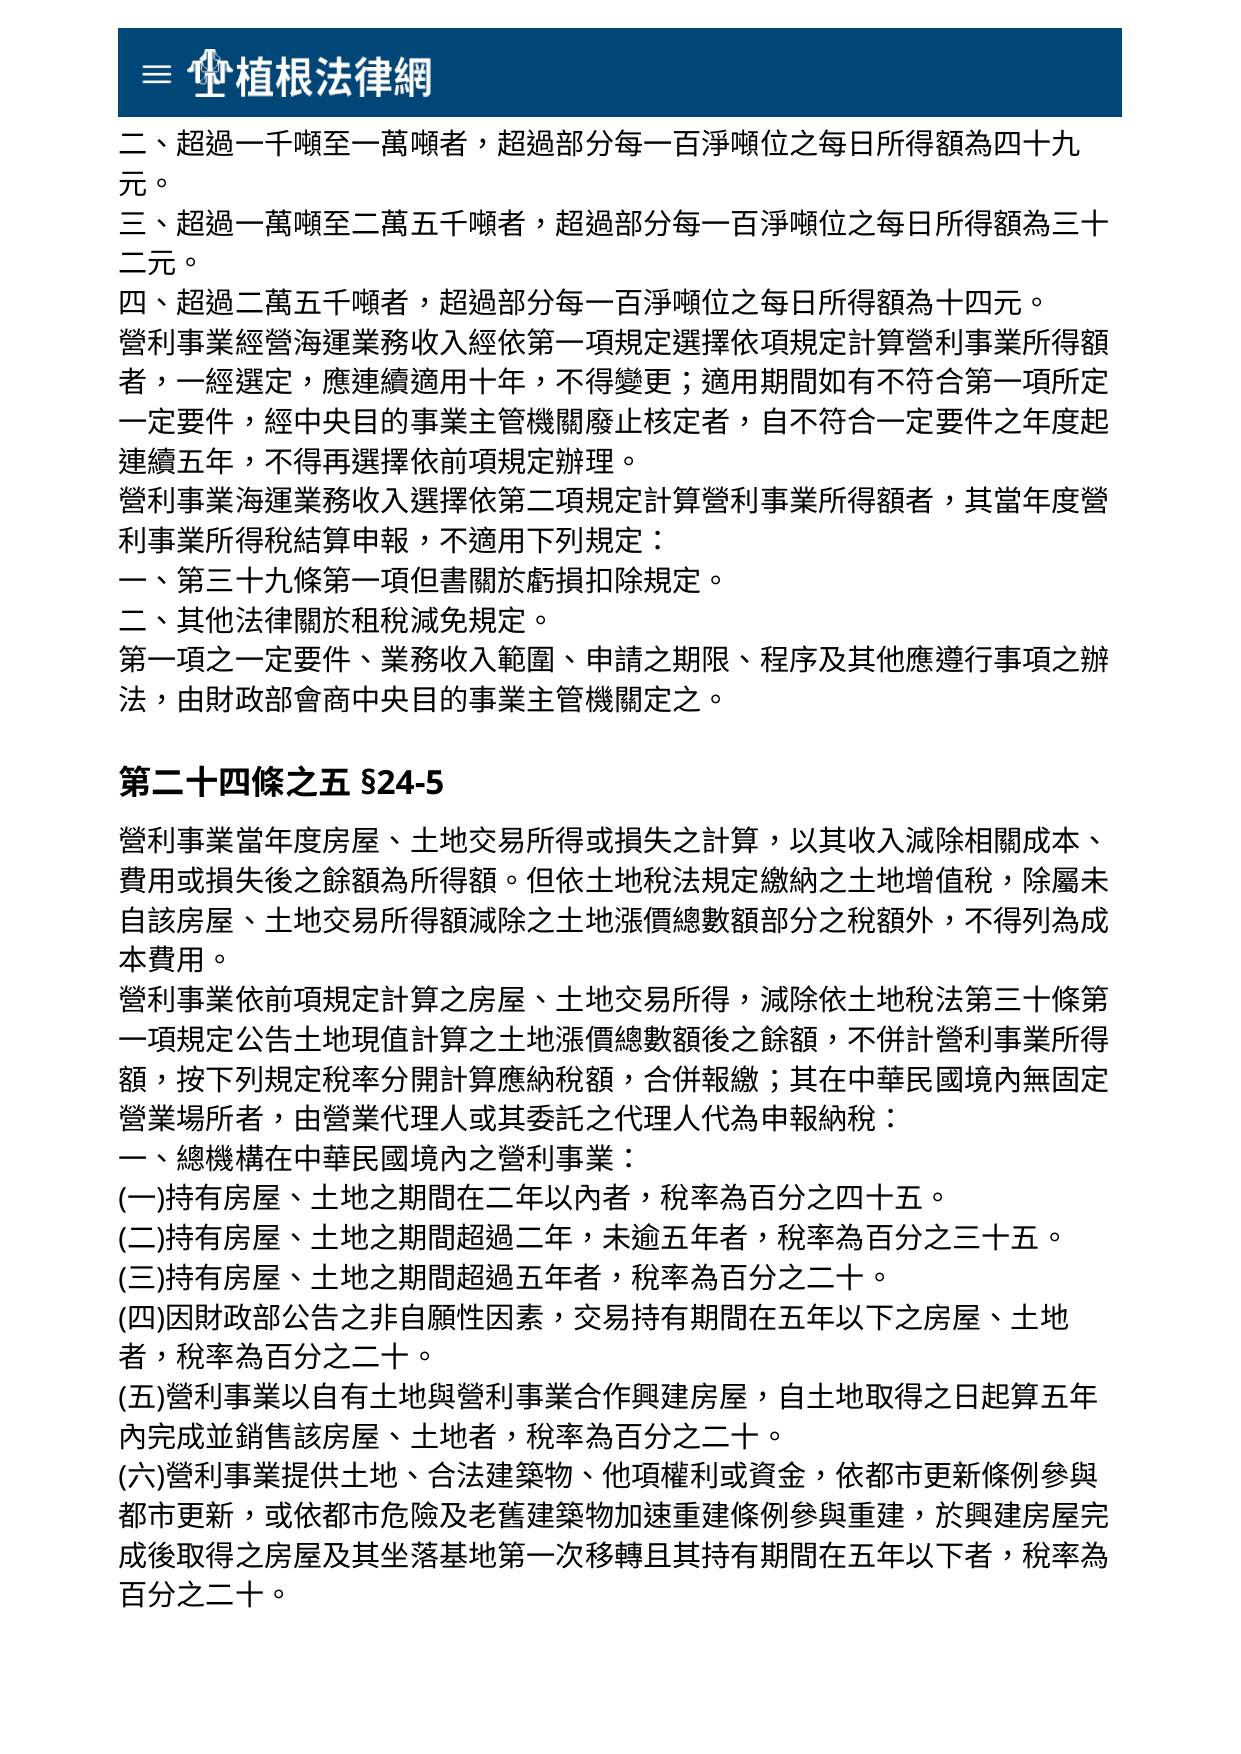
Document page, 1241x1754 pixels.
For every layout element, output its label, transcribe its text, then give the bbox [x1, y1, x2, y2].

picture [118, 28, 1122, 117]
text (五)營利事業以自有土地與營利事業合作興建房屋，自土地取得之日起算五年內完成並銷售該房屋、土地者，稅率為百分之二十。 [118, 1376, 1122, 1456]
text 二、其他法律關於租稅減免規定。 [118, 600, 1122, 639]
text (二)持有房屋、土地之期間超過二年，未逾五年者，稅率為百分之三十五。 [118, 1217, 1122, 1257]
text 一、第三十九條第一項但書關於虧損扣除規定。 [118, 560, 1122, 600]
text 二、超過一千噸至一萬噸者，超過部分每一百淨噸位之每日所得額為四十九元。 [118, 123, 1122, 203]
text 營利事業經營海運業務收入經依第一項規定選擇依項規定計算營利事業所得額者，一經選定，應連續適用十年，不得變更；適用期間如有不符合第一項所定一定要件，經中央目的事業主管機關廢止核定者，自不符合一定要件之年度起連續五年，不得再選擇依前項規定辦理。 [118, 322, 1122, 481]
text 營利事業海運業務收入選擇依第二項規定計算營利事業所得額者，其當年度營利事業所得稅結算申報，不適用下列規定： [118, 481, 1122, 560]
text (六)營利事業提供土地、合法建築物、他項權利或資金，依都市更新條例參與都市更新，或依都市危險及老舊建築物加速重建條例參與重建，於興建房屋完成後取得之房屋及其坐落基地第一次移轉且其持有期間在五年以下者，稅率為百分之二十。 [118, 1456, 1122, 1614]
text (一)持有房屋、土地之期間在二年以內者，稅率為百分之四十五。 [118, 1178, 1122, 1217]
text 三、超過一萬噸至二萬五千噸者，超過部分每一百淨噸位之每日所得額為三十二元。 [118, 203, 1122, 282]
text 四、超過二萬五千噸者，超過部分每一百淨噸位之每日所得額為十四元。 [118, 282, 1122, 322]
text 一、總機構在中華民國境內之營利事業： [118, 1138, 1122, 1178]
text (三)持有房屋、土地之期間超過五年者，稅率為百分之二十。 [118, 1257, 1122, 1297]
text 營利事業當年度房屋、土地交易所得或損失之計算，以其收入減除相關成本、費用或損失後之餘額為所得額。但依土地稅法規定繳納之土地增值稅，除屬未自該房屋、土地交易所得額減除之土地漲價總數額部分之稅額外，不得列為成本費用。 [118, 821, 1122, 979]
text 第一項之一定要件、業務收入範圍、申請之期限、程序及其他應遵行事項之辦法，由財政部會商中央目的事業主管機關定之。 [118, 639, 1122, 719]
text (四)因財政部公告之非自願性因素，交易持有期間在五年以下之房屋、土地者，稅率為百分之二十。 [118, 1297, 1122, 1376]
text 第二十四條之五 §24-5 [118, 758, 1122, 804]
text 營利事業依前項規定計算之房屋、土地交易所得，減除依土地稅法第三十條第一項規定公告土地現值計算之土地漲價總數額後之餘額，不併計營利事業所得額，按下列規定稅率分開計算應納稅額，合併報繳；其在中華民國境內無固定營業場所者，由營業代理人或其委託之代理人代為申報納稅： [118, 979, 1122, 1138]
